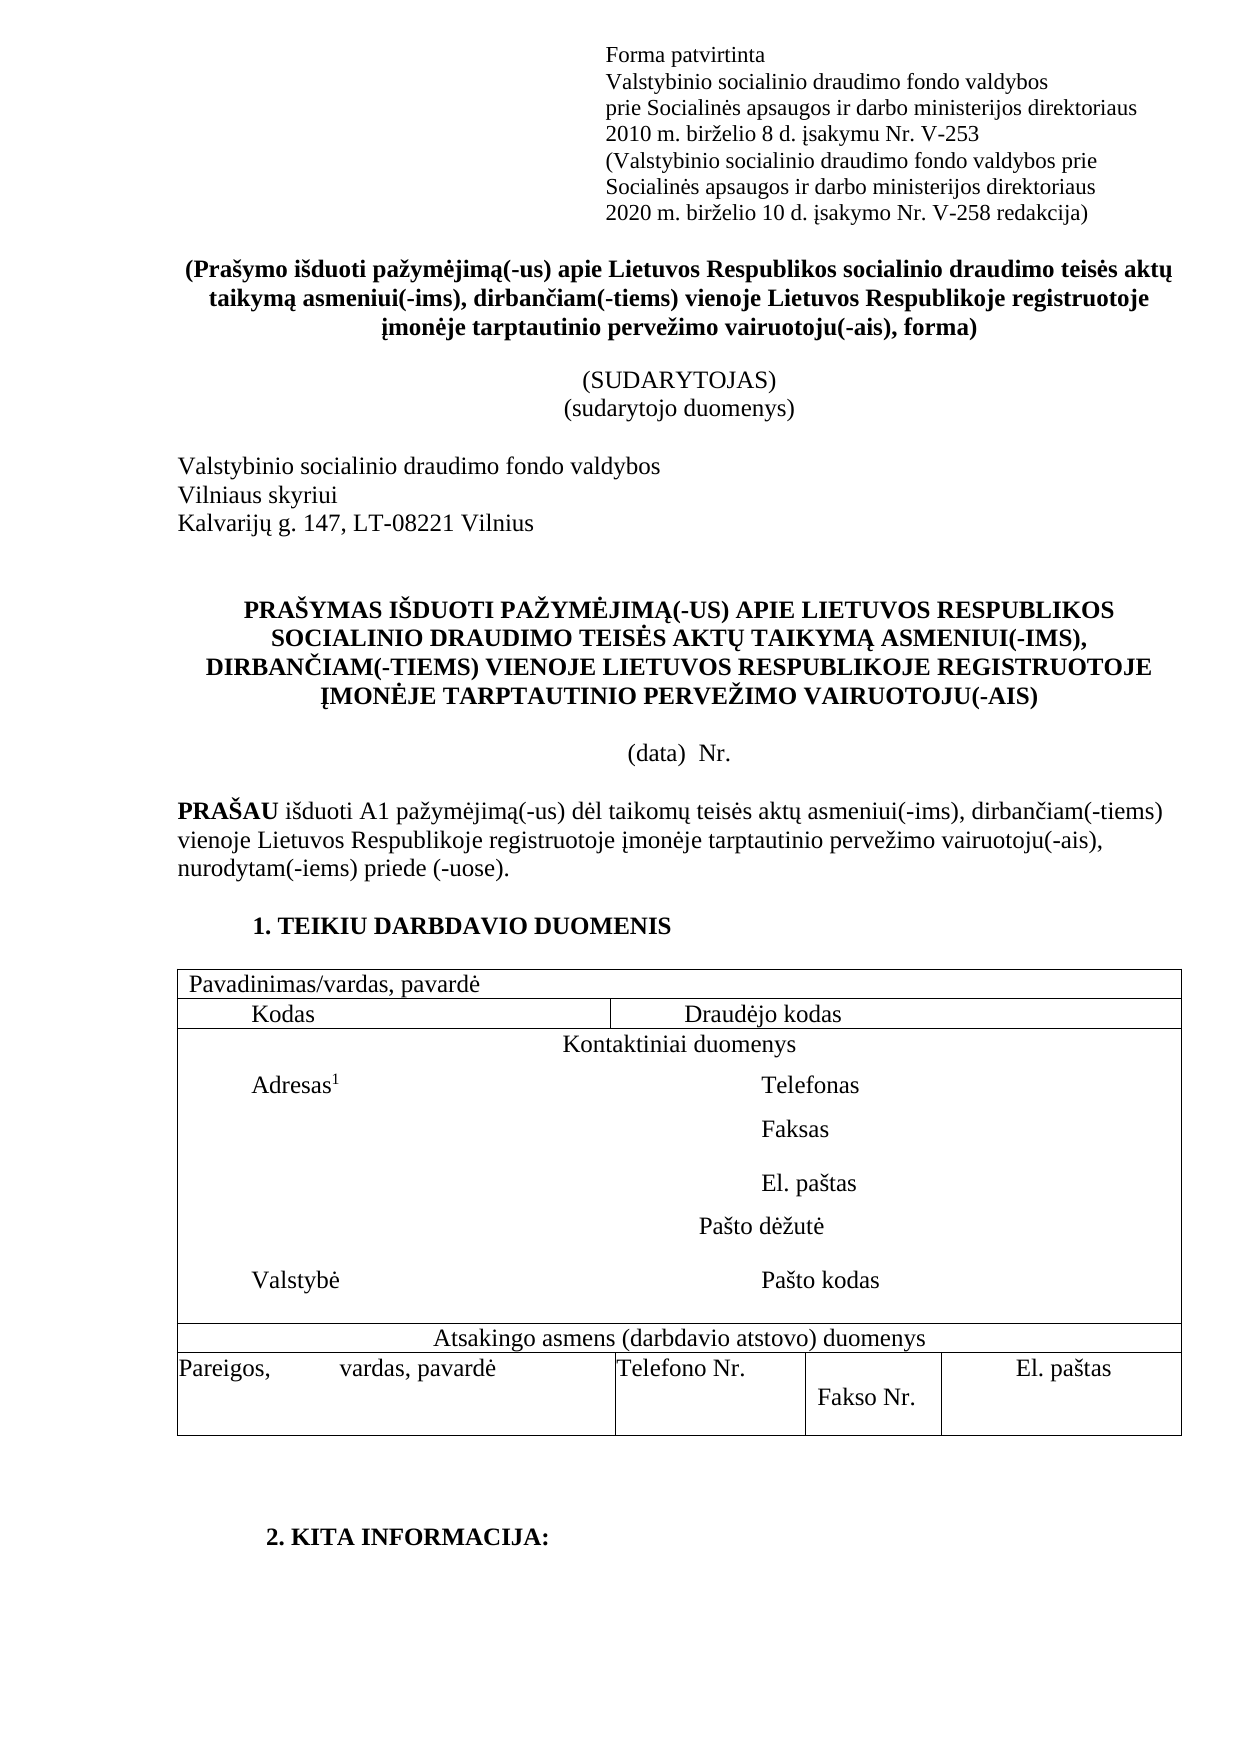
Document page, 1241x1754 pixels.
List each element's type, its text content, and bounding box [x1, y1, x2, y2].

table_cell Pašto kodas [687, 1265, 1181, 1322]
table_cell Kodas [178, 999, 610, 1028]
table_cell Valstybė [178, 1265, 687, 1322]
text (SUDARYTOJAS) [177, 365, 1181, 393]
table_cell Adresas1 [178, 1070, 687, 1265]
table_header Pavadinimas/vardas, pavardė [178, 970, 1181, 998]
table_cell Atsakingo asmens (darbdavio atstovo) duomenys [178, 1324, 1181, 1352]
text 2. KITA INFORMACIJA: [177, 1522, 1181, 1551]
table_cell Pašto dėžutė [687, 1211, 1181, 1265]
text 1. TEIKIU DARBDAVIO DUOMENIS [177, 911, 1181, 940]
text prie Socialinės apsaugos ir darbo ministerijos direktoriaus 2010 m. birželio 8 d. įsakymu Nr. V-253 [605, 94, 1181, 147]
text (data) Nr. [177, 738, 1181, 767]
text Vilniaus skyriui [177, 480, 1181, 508]
text (sudarytojo duomenys) [177, 393, 1181, 422]
text Valstybinio socialinio draudimo fondo valdybos [177, 451, 1181, 480]
text Kalvarijų g. 147, LT-08221 Vilnius [177, 508, 1181, 537]
text PRAŠYMAS IŠDUOTI PAŽYMĖJIMĄ(-US) APIE LIETUVOS RESPUBLIKOS SOCIALINIO DRAUDIMO TEISĖS AKTŲ TAIKYMĄ ASMENIUI(-IMS), DIRBANČIAM(-TIEMS) VIENOJE LIETUVOS RESPUBLIKOJE REGISTRUOTOJE ĮMONĖJE TARPTAUTINIO PERVEŽIMO VAIRUOTOJU(-AIS) [177, 595, 1181, 710]
table_cell Fakso Nr. [806, 1353, 941, 1435]
text Valstybinio socialinio draudimo fondo valdybos [605, 68, 1181, 94]
table_cell Telefonas [687, 1070, 1181, 1114]
text (Valstybinio socialinio draudimo fondo valdybos prie [605, 147, 1181, 173]
table_cell El. paštas [687, 1168, 1181, 1211]
table_cell Faksas [687, 1114, 1181, 1168]
table_cell Telefono Nr. [616, 1353, 805, 1435]
table_cell El. paštas [942, 1353, 1181, 1435]
table_cell Kontaktiniai duomenys [178, 1029, 1181, 1070]
text (Prašymo išduoti pažymėjimą(-us) apie Lietuvos Respublikos socialinio draudimo teisės aktų taikymą asmeniui(-ims), dirbančiam(-tiems) vienoje Lietuvos Respublikoje registruotoje įmonėje tarptautinio pervežimo vairuotoju(-ais), forma) [177, 254, 1181, 341]
text PRAŠAU išduoti A1 pažymėjimą(-us) dėl taikomų teisės aktų asmeniui(-ims), dirbančiam(-tiems) vienoje Lietuvos Respublikoje registruotoje įmonėje tarptautinio pervežimo vairuotoju(-ais), nurodytam(-iems) priede (-uose). [177, 796, 1181, 882]
text Socialinės apsaugos ir darbo ministerijos direktoriaus [605, 173, 1181, 199]
table_cell Draudėjo kodas [611, 999, 1181, 1028]
text Forma patvirtinta [177, 41, 1181, 68]
text 2020 m. birželio 10 d. įsakymo Nr. V-258 redakcija) [605, 199, 1181, 226]
table_cell Pareigos, vardas, pavardė [178, 1353, 615, 1435]
